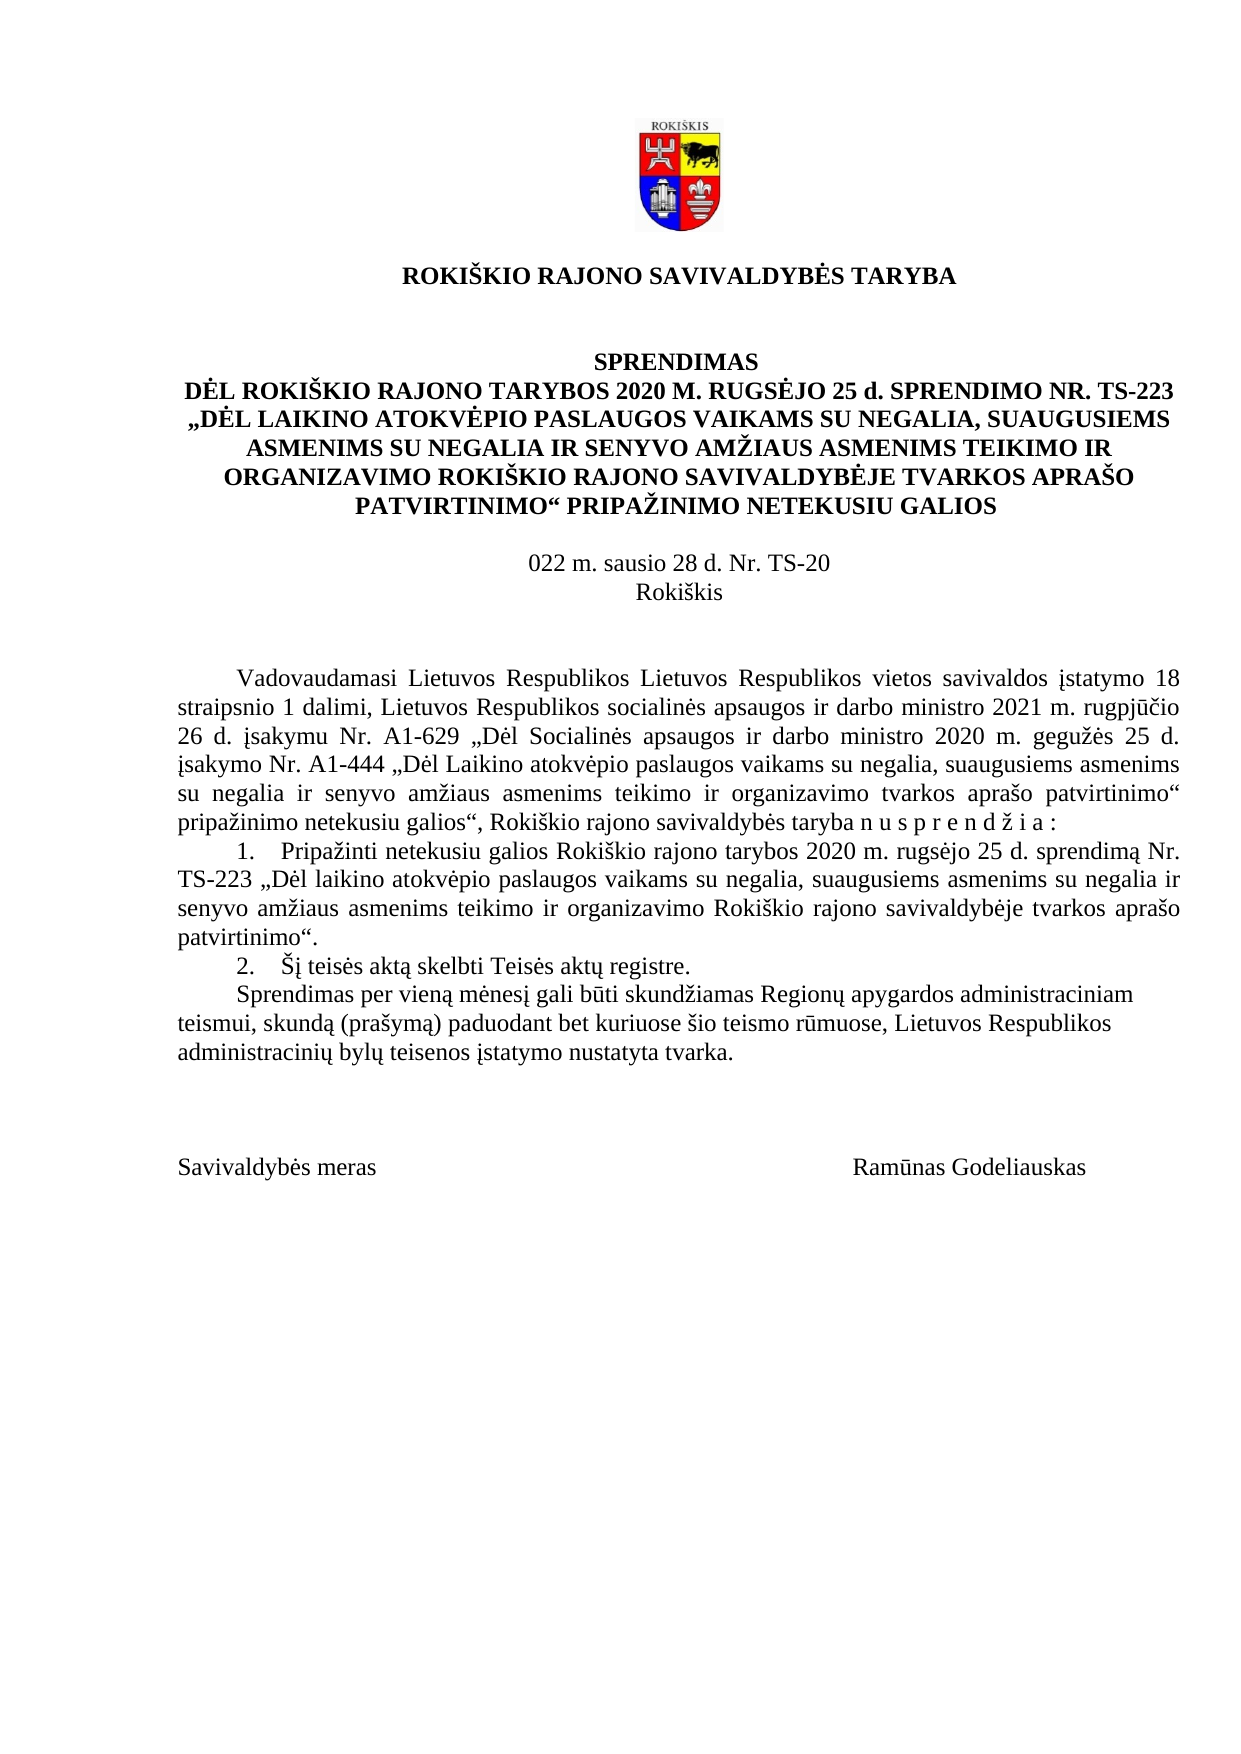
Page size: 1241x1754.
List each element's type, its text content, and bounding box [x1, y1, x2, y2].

text Rokiškis [177, 577, 1181, 606]
text 022 m. sausio 28 d. Nr. TS-20 [177, 548, 1181, 577]
text DĖL ROKIŠKIO RAJONO TARYBOS 2020 M. RUGSĖJO 25 d. SPRENDIMO NR. TS-223 „DĖL LAIKINO ATOKVĖPIO PASLAUGOS VAIKAMS SU NEGALIA, SUAUGUSIEMS ASMENIMS SU NEGALIA IR SENYVO AMŽIAUS ASMENIMS TEIKIMO IR ORGANIZAVIMO ROKIŠKIO RAJONO SAVIVALDYBĖJE TVARKOS APRAŠO PATVIRTINIMO“ PRIPAŽINIMO NETEKUSIU GALIOS [177, 376, 1181, 519]
text ROKIŠKIO RAJONO SAVIVALDYBĖS TARYBA [177, 261, 1181, 289]
text Savivaldybės meras Ramūnas Godeliauskas [177, 1152, 1181, 1181]
text 1. Pripažinti netekusiu galios Rokiškio rajono tarybos 2020 m. rugsėjo 25 d. sprendimą Nr. TS-223 „Dėl laikino atokvėpio paslaugos vaikams su negalia, suaugusiems asmenims su negalia ir senyvo amžiaus asmenims teikimo ir organizavimo Rokiškio rajono savivaldybėje tvarkos aprašo patvirtinimo“. [177, 836, 1181, 951]
text Sprendimas per vieną mėnesį gali būti skundžiamas Regionų apygardos administraciniam teismui, skundą (prašymą) paduodant bet kuriuose šio teismo rūmuose, Lietuvos Respublikos administracinių bylų teisenos įstatymo nustatyta tvarka. [177, 979, 1181, 1066]
text 2. Šį teisės aktą skelbti Teisės aktų registre. [177, 951, 1181, 979]
text Vadovaudamasi Lietuvos Respublikos Lietuvos Respublikos vietos savivaldos įstatymo 18 straipsnio 1 dalimi, Lietuvos Respublikos socialinės apsaugos ir darbo ministro 2021 m. rugpjūčio 26 d. įsakymu Nr. A1-629 „Dėl Socialinės apsaugos ir darbo ministro 2020 m. gegužės 25 d. įsakymo Nr. A1-444 „Dėl Laikino atokvėpio paslaugos vaikams su negalia, suaugusiems asmenims su negalia ir senyvo amžiaus asmenims teikimo ir organizavimo tvarkos aprašo patvirtinimo“ pripažinimo netekusiu galios“, Rokiškio rajono savivaldybės taryba n u s p r e n d ž i a : [177, 663, 1181, 836]
text SPRENDIMAS [177, 347, 1181, 376]
